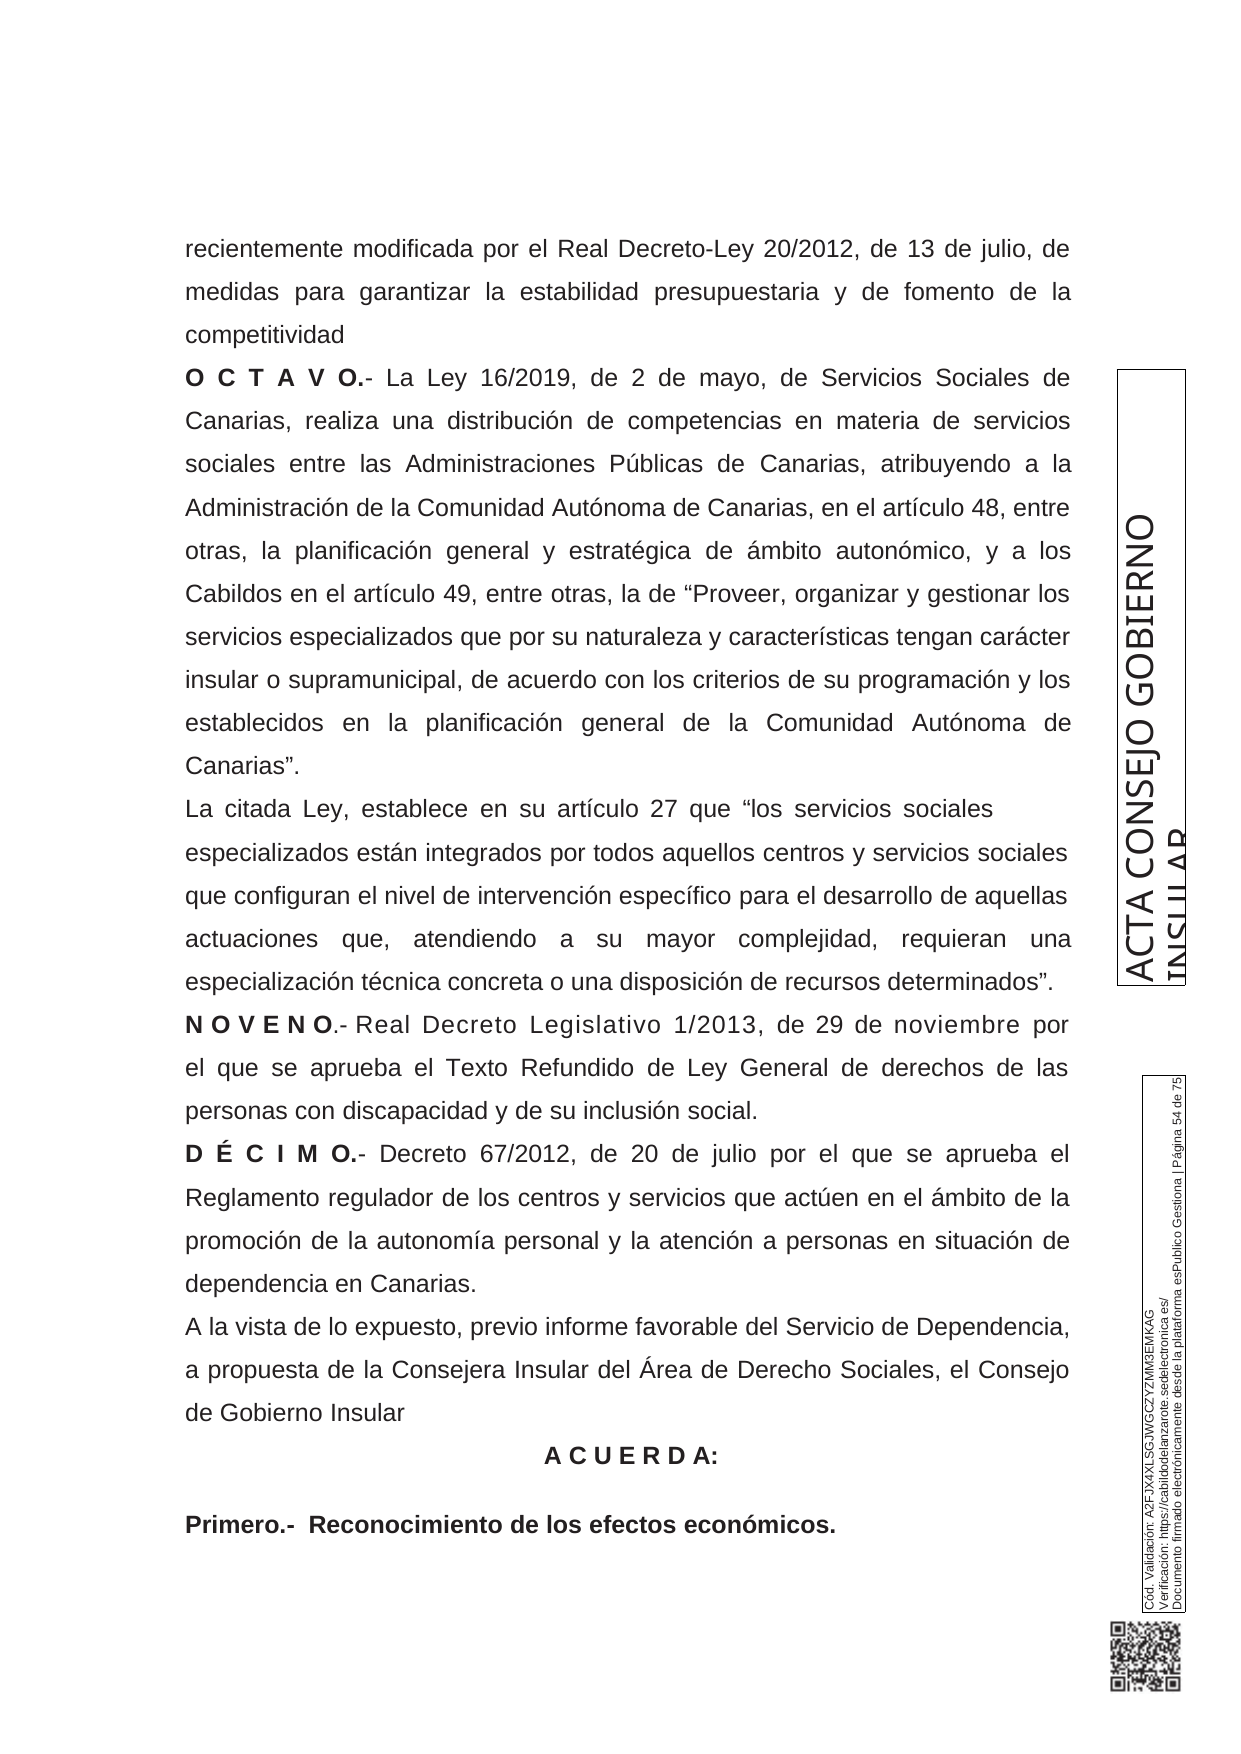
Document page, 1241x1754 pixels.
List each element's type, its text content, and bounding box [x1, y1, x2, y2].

text La citada Ley, establece en su artículo 27 que “los servicios sociales especializados están integrados por todos aquellos centros y servicios sociales que configuran el nivel de intervención específico para el desarrollo de aquellas actuaciones que, atendiendo a su mayor complejidad, requieran una especialización técnica concreta o una disposición de recursos determinados”. N O V E N O.- Real Decreto Legislativo 1/2013, de 29 de noviembre por el que se aprueba el Texto Refundido de Ley General de derechos de las personas con discapacidad y de su inclusión social. [185, 794, 1072, 1125]
text ACTA CONSEJO GOBIERNO INSULAR [1118, 371, 1183, 985]
text Cód. Validación: A2FJX4XLSGJWGCZYZMM3EMKAG [1143, 1077, 1156, 1612]
text O C T A V O.- La Ley 16/2019, de 2 de mayo, de Servicios Sociales de Canarias, realiza una distribución de competencias en materia de servicios sociales entre las Administraciones Públicas de Canarias, atribuyendo a la Administración de la Comunidad Autónoma de Canarias, en el artículo 48, entre otras, la planificación general y estratégica de ámbito autonómico, y a los Cabildos en el artículo 49, entre otras, la de “Proveer, organizar y gestionar los servicios especializados que por su naturaleza y características tengan carácter insular o supramunicipal, de acuerdo con los criterios de su programación y los establecidos en la planificación general de la Comunidad Autónoma de Canarias”. [185, 363, 1072, 780]
text Documento firmado electrónicamente desde la plataforma esPublico Gestiona | Página 54 de 75 [1170, 1077, 1183, 1612]
text A la vista de lo expuesto, previo informe favorable del Servicio de Dependencia, a propuesta de la Consejera Insular del Área de Derecho Sociales, el Consejo de Gobierno Insular [185, 1312, 1072, 1427]
subtitle A C U E R D A: [185, 1441, 1077, 1470]
text Primero.- Reconocimiento de los efectos económicos. [185, 1510, 1142, 1539]
text D É C I M O.- Decreto 67/2012, de 20 de julio por el que se aprueba el Reglamento regulador de los centros y servicios que actúen en el ámbito de la promoción de la autonomía personal y la atención a personas en situación de dependencia en Canarias. [185, 1139, 1072, 1298]
text Verificación: https://cabildodelanzarote.sedelectronica es/ [1157, 1077, 1170, 1612]
picture [1109, 1620, 1183, 1694]
text recientemente modificada por el Real Decreto-Ley 20/2012, de 13 de julio, de medidas para garantizar la estabilidad presupuestaria y de fomento de la competitividad [185, 234, 1072, 349]
